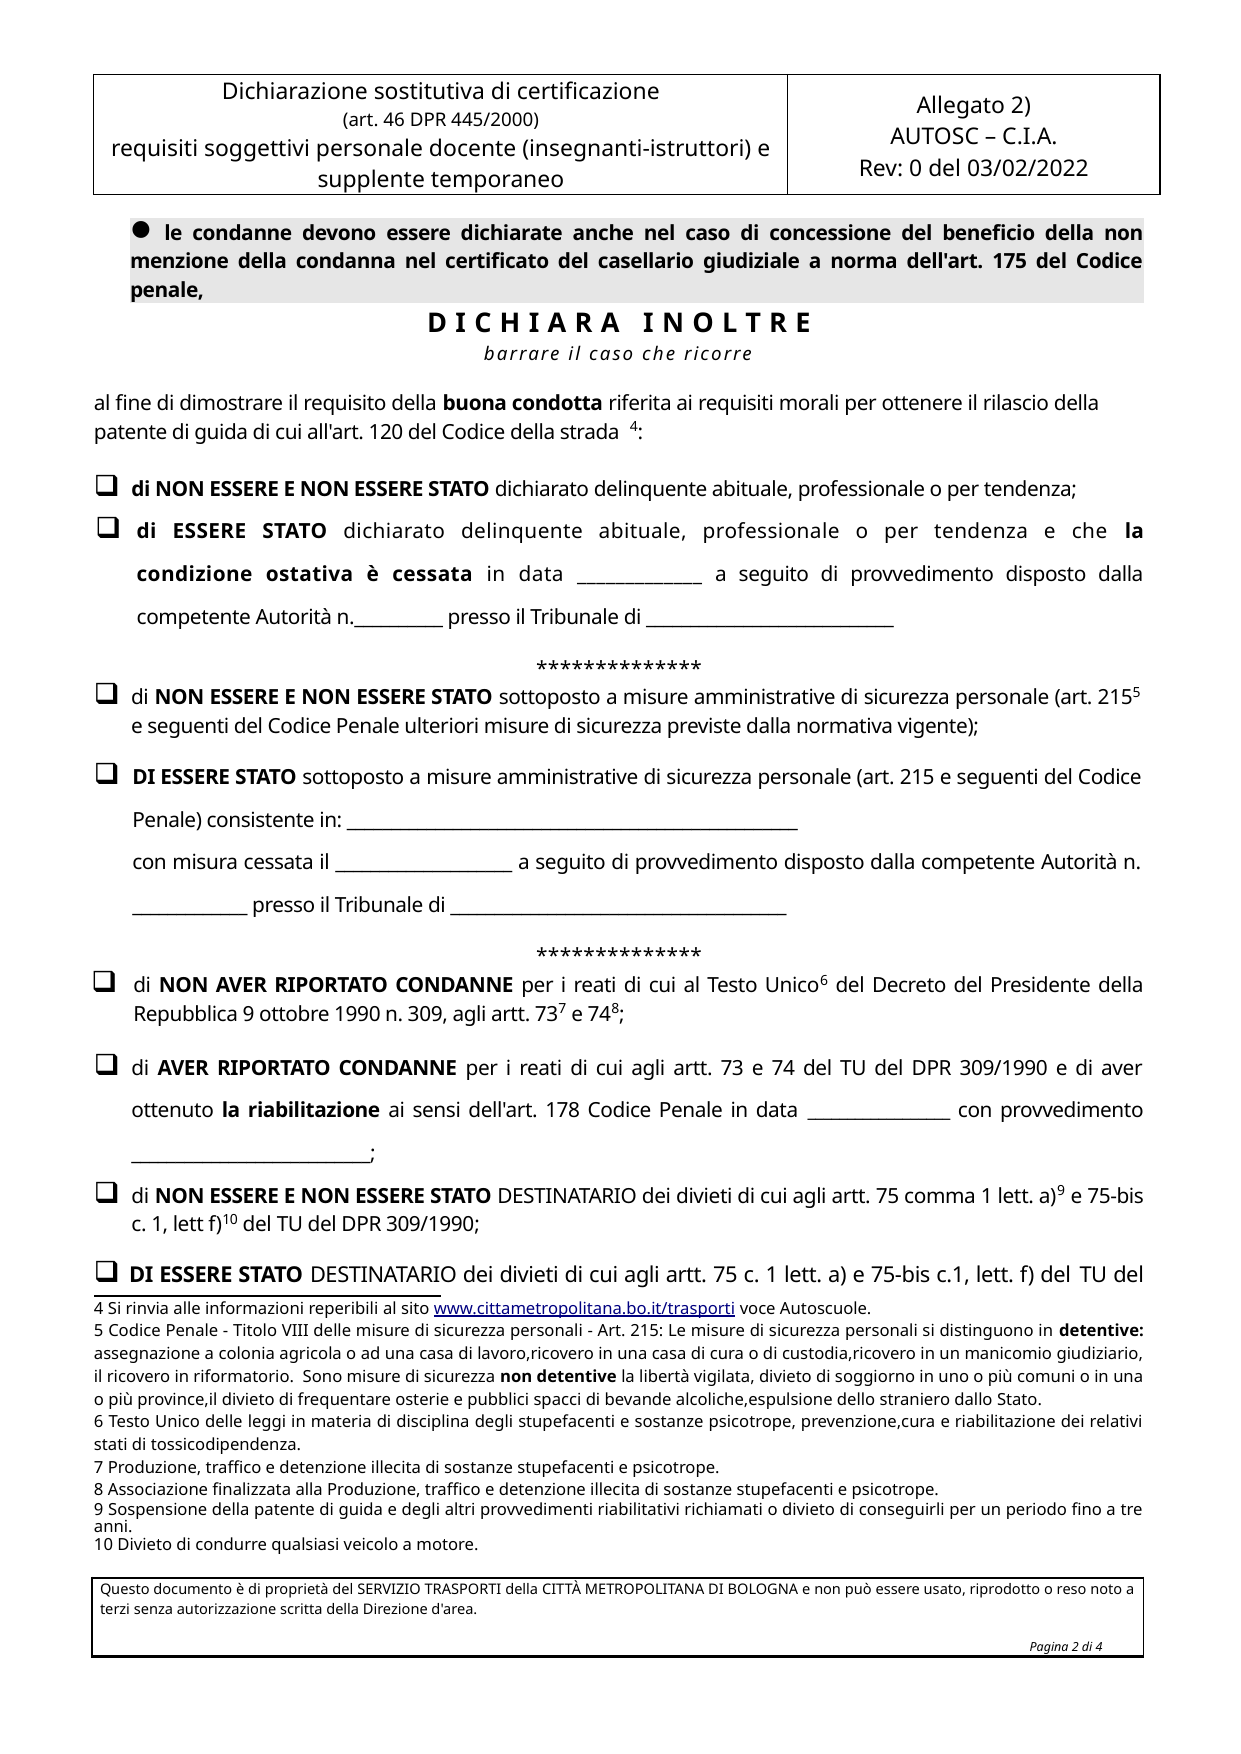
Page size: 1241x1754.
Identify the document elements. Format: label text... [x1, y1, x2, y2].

text ************** [94, 645, 1144, 682]
text ************** [94, 933, 1144, 970]
subtitle DICHIARA INOLTRE [94, 303, 1144, 340]
list DI ESSERE STATO DESTINATARIO dei divieti di cui agli artt. 75 c. 1 lett. a) e 75-bis c.1, lett. f) del TU del [94, 1259, 1144, 1288]
list DI ESSERE STATO sottoposto a misure amministrative di sicurezza personale (art. 215 e seguenti del Codice Penale) consistente in: ___________________________________________________ [94, 762, 1142, 833]
list di ESSERE STATO dichiarato delinquente abituale, professionale o per tendenza e che la condizione ostativa è cessata in data _____________ a seguito di provvedimento disposto dalla competente Autorità n.__________ presso il Tribunale di ____________________________ [95, 517, 1144, 631]
list le condanne devono essere dichiarate anche nel caso di concessione del beneficio della non menzione della condanna nel certificato del casellario giudiziale a norma dell'art. 175 del Codice penale, [130, 218, 1144, 303]
list Codice Penale - Titolo VIII delle misure di sicurezza personali - Art. 215: Le misure di sicurezza personali si distinguono in detentive: assegnazione a colonia agricola o ad una casa di lavoro,ricovero in una casa di cura o di custodia,ricovero in un manicomio giudiziario, il ricovero in riformatorio. Sono misure di sicurezza non detentive la libertà vigilata, divieto di soggiorno in uno o più comuni o in una o più province,il divieto di frequentare osterie e pubblici spacci di bevande alcoliche,espulsione dello straniero dallo Stato. [94, 1319, 1144, 1410]
list di NON AVER RIPORTATO CONDANNE per i reati di cui al Testo Unico del Decreto del Presidente della Repubblica 9 ottobre 1990 n. 309, agli artt. 73 e 74; [91, 970, 1144, 1027]
text con misura cessata il ____________________ a seguito di provvedimento disposto dalla competente Autorità n. _____________ presso il Tribunale di ______________________________________ [132, 847, 1142, 918]
list di NON ESSERE E NON ESSERE STATO DESTINATARIO dei divieti di cui agli artt. 75 comma 1 lett. a) e 75-bis c. 1, lett f) del TU del DPR 309/1990; [94, 1181, 1144, 1238]
text Si rinvia alle informazioni reperibili al sito www.cittametropolitana.bo.it/trasporti voce Autoscuole. [94, 1296, 1144, 1319]
list Divieto di condurre qualsiasi veicolo a motore. [94, 1536, 1144, 1554]
text barrare il caso che ricorre [94, 340, 1144, 366]
list di NON ESSERE E NON ESSERE STATO dichiarato delinquente abituale, professionale o per tendenza; [94, 474, 1144, 502]
text al fine di dimostrare il requisito della buona condotta riferita ai requisiti morali per ottenere il rilascio della patente di guida di cui all'art. 120 del Codice della strada : [94, 388, 1099, 445]
list Sospensione della patente di guida e degli altri provvedimenti riabilitativi richiamati o divieto di conseguirli per un periodo fino a tre anni. [94, 1501, 1144, 1536]
list di NON ESSERE E NON ESSERE STATO sottoposto a misure amministrative di sicurezza personale (art. 215 e seguenti del Codice Penale ulteriori misure di sicurezza previste dalla normativa vigente); [94, 682, 1141, 739]
list di AVER RIPORTATO CONDANNE per i reati di cui agli artt. 73 e 74 del TU del DPR 309/1990 e di aver ottenuto la riabilitazione ai sensi dell'art. 178 Codice Penale in data __________________ con provvedimento ___________________________; [94, 1053, 1144, 1167]
list Associazione finalizzata alla Produzione, traffico e detenzione illecita di sostanze stupefacenti e psicotrope. [94, 1478, 1144, 1501]
list Produzione, traffico e detenzione illecita di sostanze stupefacenti e psicotrope. [94, 1455, 1144, 1478]
list Testo Unico delle leggi in materia di disciplina degli stupefacenti e sostanze psicotrope, prevenzione,cura e riabilitazione dei relativi stati di tossicodipendenza. [94, 1410, 1144, 1455]
